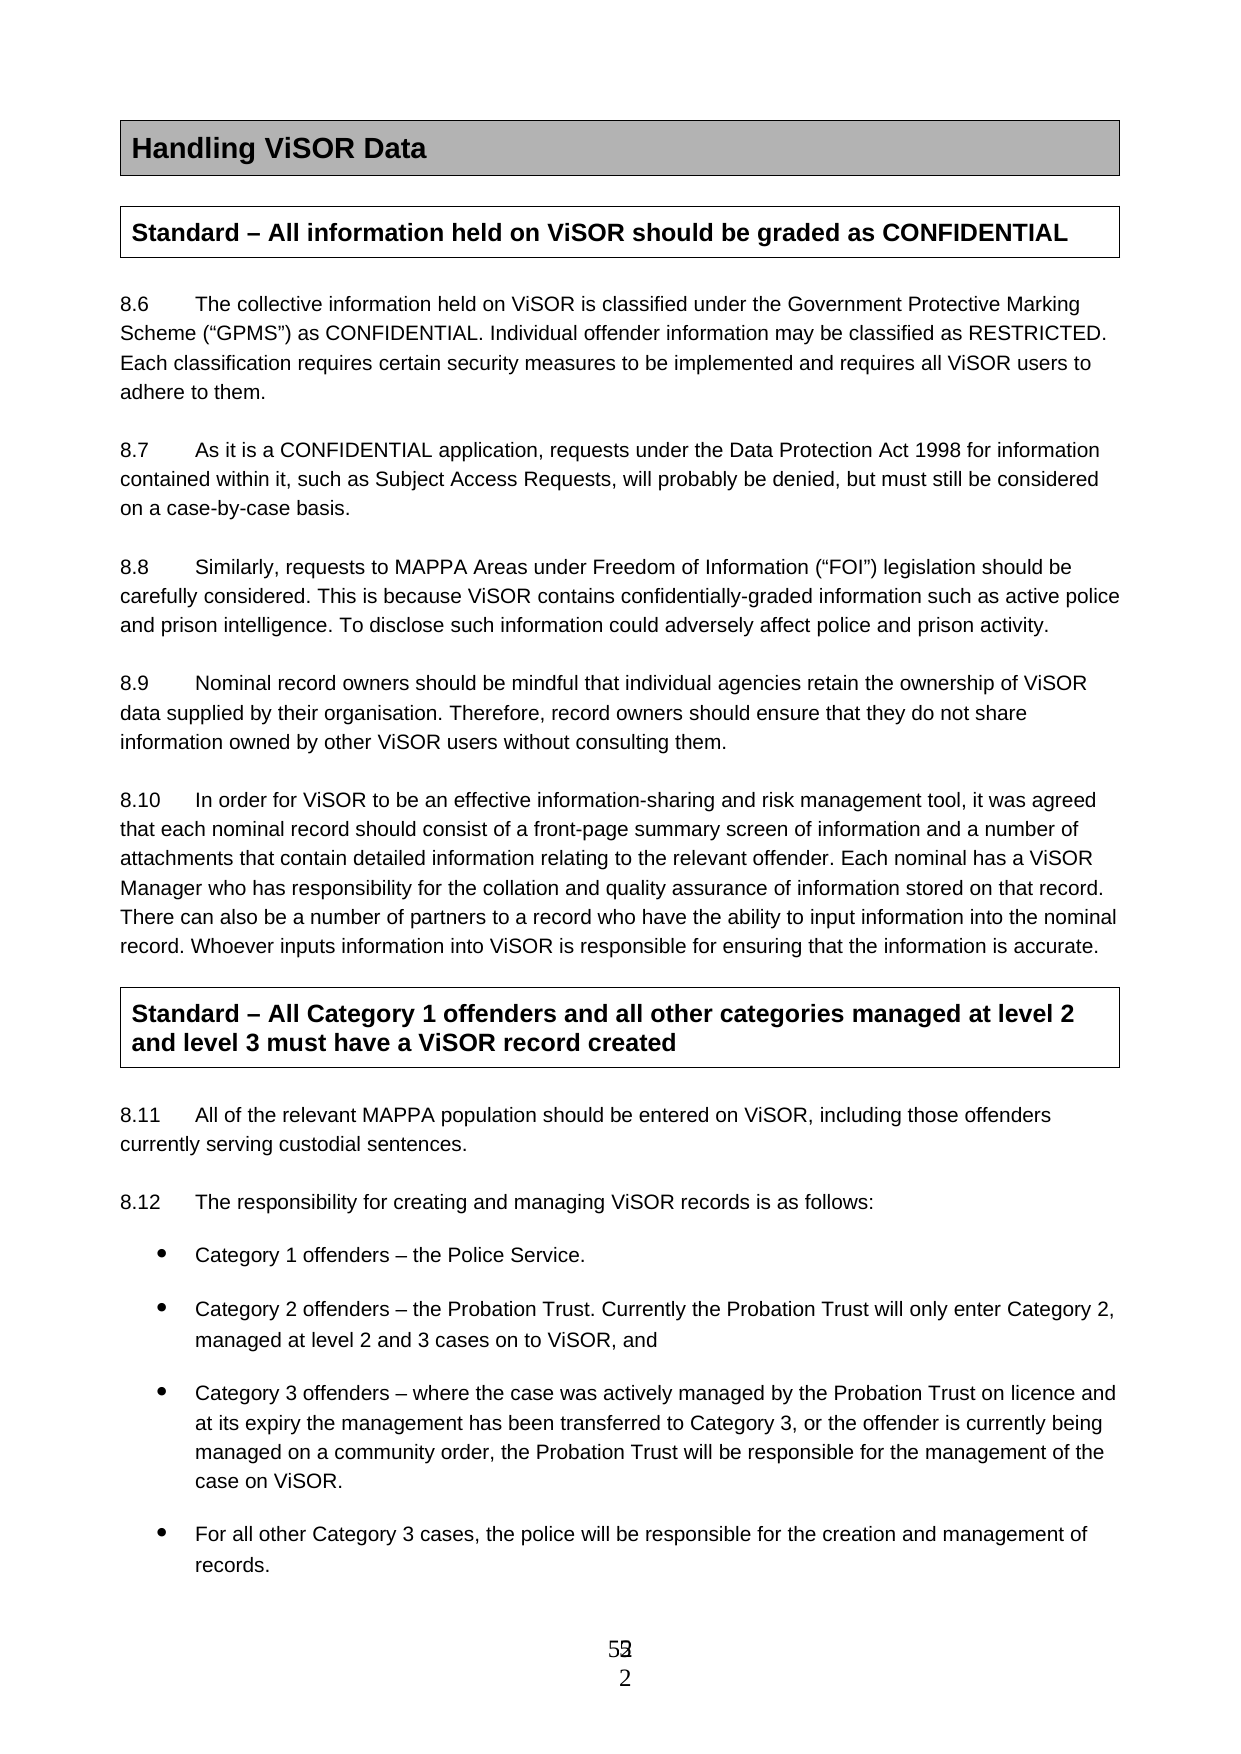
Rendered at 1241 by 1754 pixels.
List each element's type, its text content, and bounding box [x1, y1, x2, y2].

subtitle Standard – All Category 1 offenders and all other categories managed at level 2 and level 3 must have a ViSOR record created [121, 988, 1119, 1067]
text 8.7 As it is a CONFIDENTIAL application, requests under the Data Protection Act 1998 for information contained within it, such as Subject Access Requests, will probably be denied, but must still be considered on a case-by-case basis. [120, 433, 1120, 520]
list Category 3 offenders – where the case was actively managed by the Probation Trust on licence and at its expiry the management has been transferred to Category 3, or the offender is currently being managed on a community order, the Probation Trust will be responsible for the management of the case on ViSOR. [157, 1376, 1120, 1493]
text Handling ViSOR Data [121, 121, 1119, 175]
text 8.11 All of the relevant MAPPA population should be entered on ViSOR, including those offenders currently serving custodial sentences. [120, 1097, 1120, 1156]
subtitle Standard – All information held on ViSOR should be graded as CONFIDENTIAL [121, 207, 1119, 257]
text 8.10 In order for ViSOR to be an effective information-sharing and risk management tool, it was agreed that each nominal record should consist of a front-page summary screen of information and a number of attachments that contain detailed information relating to the relevant offender. Each nominal has a ViSOR Manager who has responsibility for the collation and quality assurance of information stored on that record. There can also be a number of partners to a record who have the ability to input information into the nominal record. Whoever inputs information into ViSOR is responsible for ensuring that the information is accurate. [120, 783, 1120, 958]
text 8.8 Similarly, requests to MAPPA Areas under Freedom of Information (“FOI”) legislation should be carefully considered. This is because ViSOR contains confidentially-graded information such as active police and prison intelligence. To disclose such information could adversely affect police and prison activity. [120, 549, 1120, 637]
text 8.9 Nominal record owners should be mindful that individual agencies retain the ownership of ViSOR data supplied by their organisation. Therefore, record owners should ensure that they do not share information owned by other ViSOR users without consulting them. [120, 666, 1120, 753]
text 8.6 The collective information held on ViSOR is classified under the Government Protective Marking Scheme (“GPMS”) as CONFIDENTIAL. Individual offender information may be classified as RESTRICTED. Each classification requires certain security measures to be implemented and requires all ViSOR users to adhere to them. [120, 287, 1120, 403]
list Category 1 offenders – the Police Service. [157, 1239, 1120, 1268]
text 8.12 The responsibility for creating and managing ViSOR records is as follows: [120, 1185, 1120, 1214]
list Category 2 offenders – the Probation Trust. Currently the Probation Trust will only enter Category 2, managed at level 2 and 3 cases on to ViSOR, and [157, 1293, 1120, 1351]
list For all other Category 3 cases, the police will be responsible for the creation and management of records. [157, 1518, 1120, 1576]
